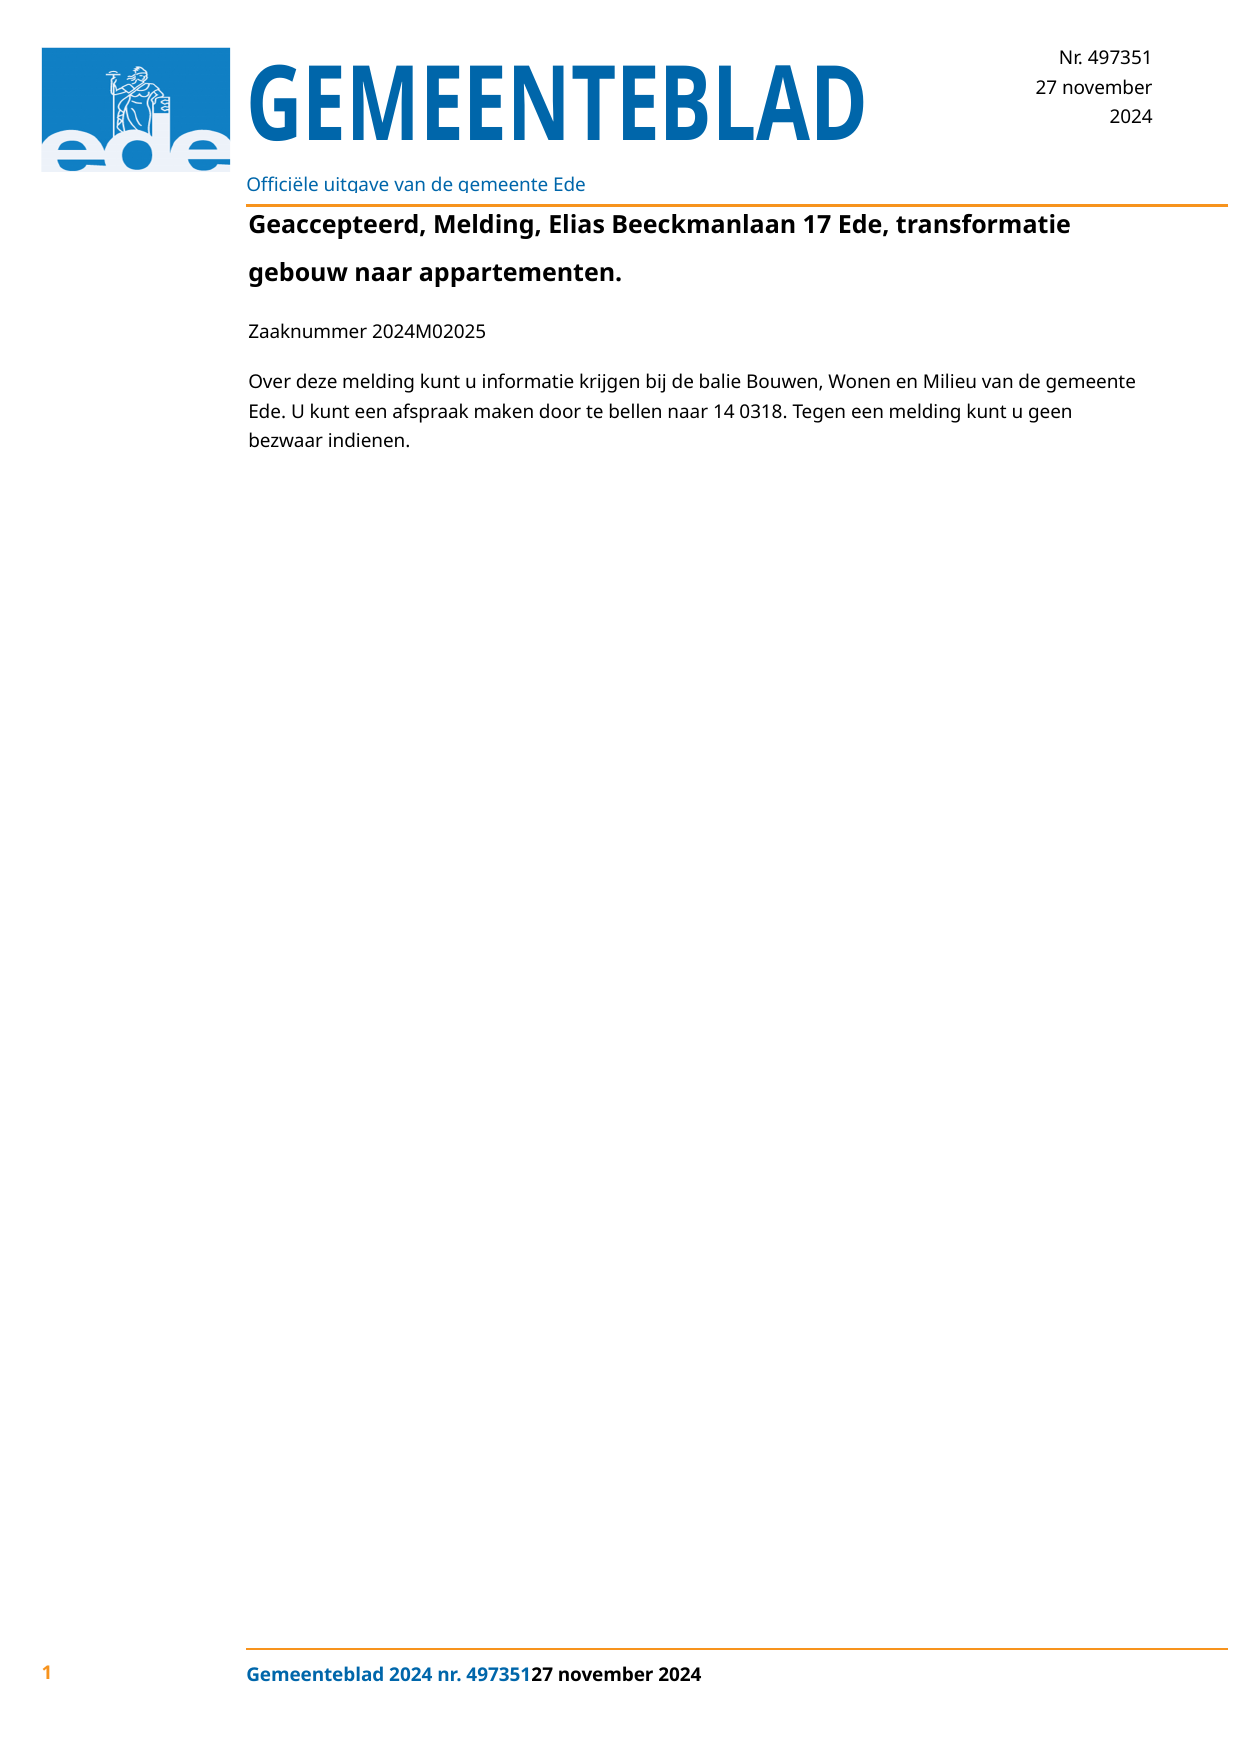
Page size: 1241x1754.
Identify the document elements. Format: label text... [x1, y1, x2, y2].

text Over deze melding kunt u informatie krijgen bij de balie Bouwen, Wonen en Milieu van de gemeente Ede. U kunt een afspraak maken door te bellen naar 14 0318. Tegen een melding kunt u geen bezwaar indienen. [248, 368, 1152, 453]
text Zaaknummer 2024M02025 [248, 318, 1152, 344]
picture [41, 47, 231, 172]
text Geaccepteerd, Melding, Elias Beeckmanlaan 17 Ede, transformatie gebouw naar appartementen. [248, 207, 1152, 288]
